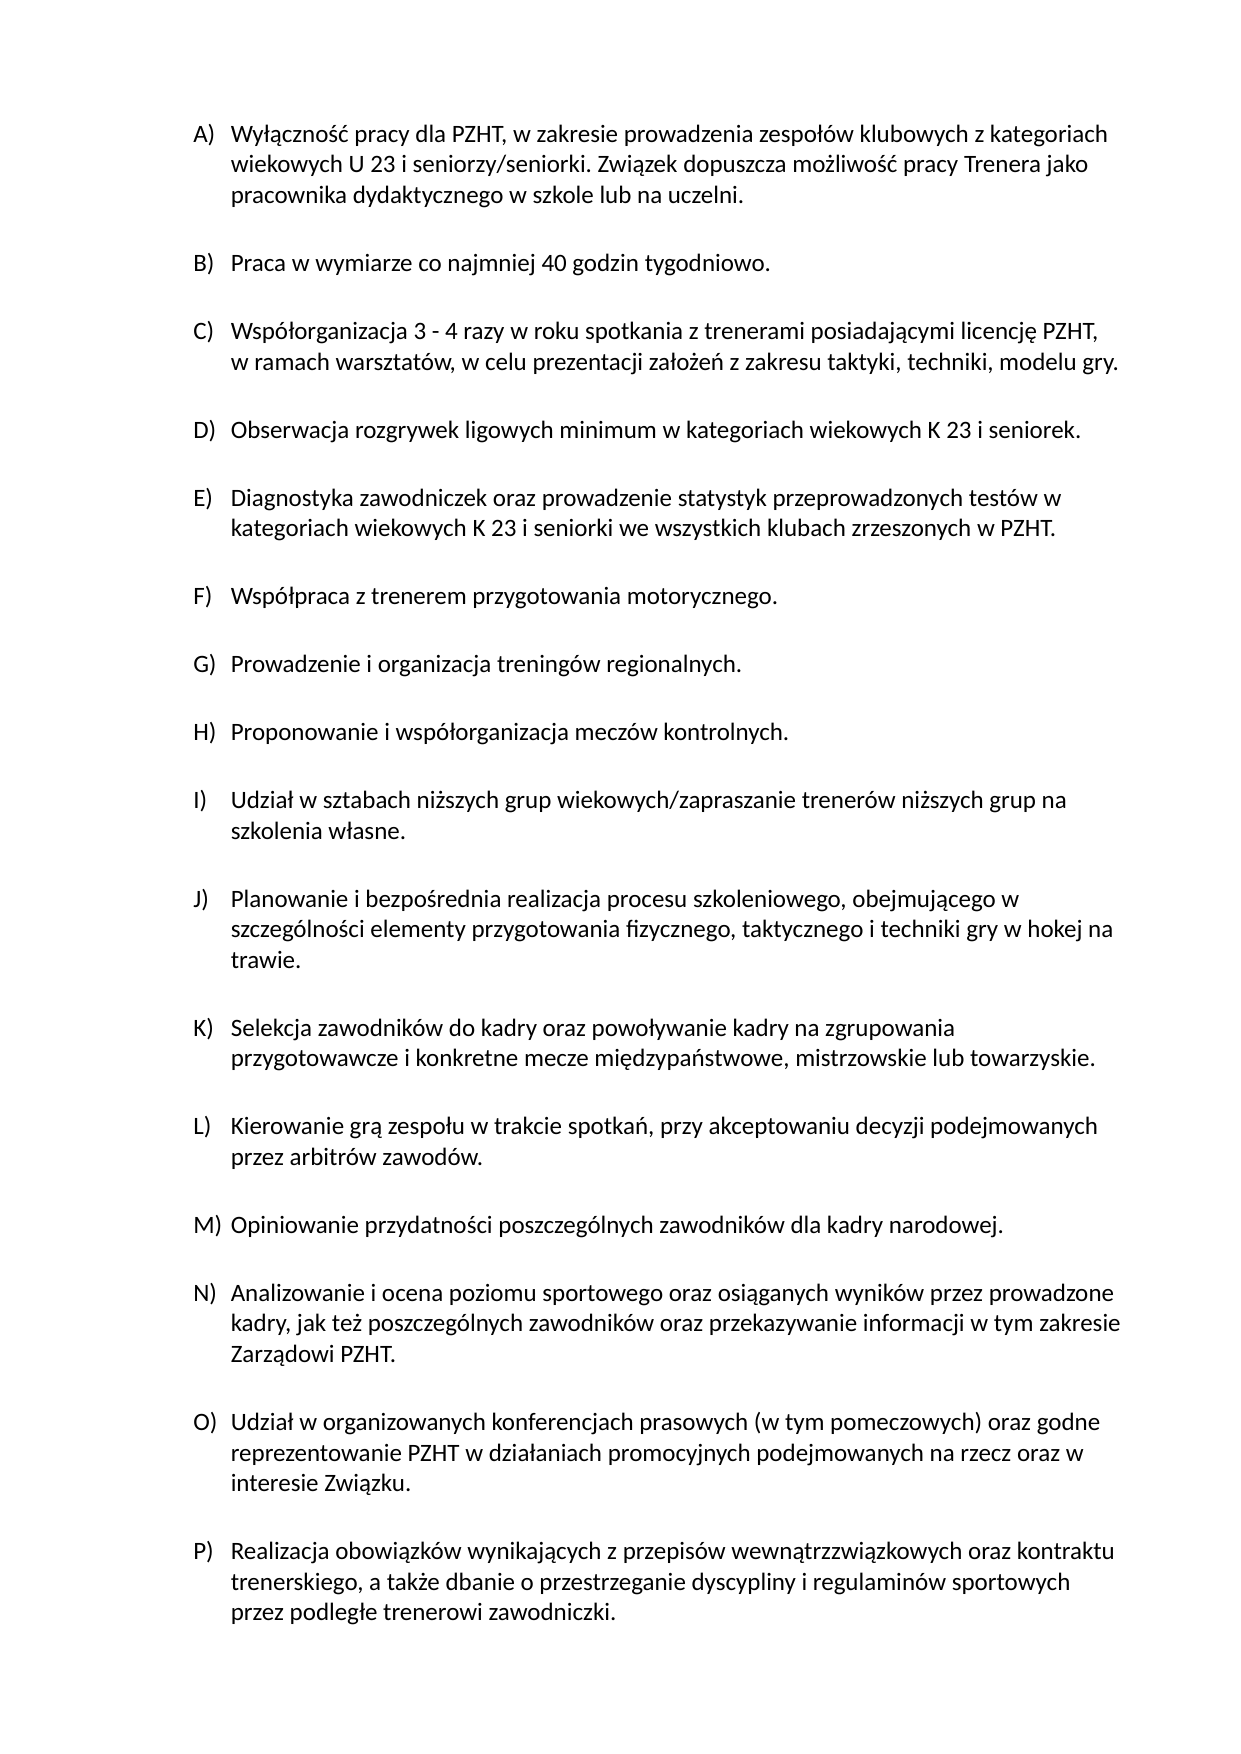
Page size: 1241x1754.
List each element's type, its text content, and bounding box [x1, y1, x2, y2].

list Analizowanie i ocena poziomu sportowego oraz osiąganych wyników przez prowadzone kadry, jak też poszczególnych zawodników oraz przekazywanie informacji w tym zakresie Zarządowi PZHT. [193, 1277, 1122, 1369]
list Wyłączność pracy dla PZHT, w zakresie prowadzenia zespołów klubowych z kategoriach wiekowych U 23 i seniorzy/seniorki. Związek dopuszcza możliwość pracy Trenera jako pracownika dydaktycznego w szkole lub na uczelni. [193, 118, 1122, 210]
list Udział w sztabach niższych grup wiekowych/zapraszanie trenerów niższych grup na szkolenia własne. [193, 784, 1122, 845]
list Diagnostyka zawodniczek oraz prowadzenie statystyk przeprowadzonych testów w kategoriach wiekowych K 23 i seniorki we wszystkich klubach zrzeszonych w PZHT. [193, 482, 1122, 543]
list Realizacja obowiązków wynikających z przepisów wewnątrzzwiązkowych oraz kontraktu trenerskiego, a także dbanie o przestrzeganie dyscypliny i regulaminów sportowych przez podległe trenerowi zawodniczki. [193, 1535, 1122, 1627]
list Opiniowanie przydatności poszczególnych zawodników dla kadry narodowej. [193, 1209, 1122, 1239]
list Współpraca z trenerem przygotowania motorycznego. [193, 580, 1122, 611]
list Kierowanie grą zespołu w trakcie spotkań, przy akceptowaniu decyzji podejmowanych przez arbitrów zawodów. [193, 1111, 1122, 1172]
list Prowadzenie i organizacja treningów regionalnych. [193, 648, 1122, 679]
list Planowanie i bezpośrednia realizacja procesu szkoleniowego, obejmującego w szczególności elementy przygotowania fizycznego, taktycznego i techniki gry w hokej na trawie. [193, 883, 1122, 974]
list Współorganizacja 3 - 4 razy w roku spotkania z trenerami posiadającymi licencję PZHT, w ramach warsztatów, w celu prezentacji założeń z zakresu taktyki, techniki, modelu gry. [193, 315, 1122, 376]
list Udział w organizowanych konferencjach prasowych (w tym pomeczowych) oraz godne reprezentowanie PZHT w działaniach promocyjnych podejmowanych na rzecz oraz w interesie Związku. [193, 1406, 1122, 1498]
list Obserwacja rozgrywek ligowych minimum w kategoriach wiekowych K 23 i seniorek. [193, 414, 1122, 444]
list Proponowanie i współorganizacja meczów kontrolnych. [193, 716, 1122, 747]
list Praca w wymiarze co najmniej 40 godzin tygodniowo. [193, 247, 1122, 278]
list Selekcja zawodników do kadry oraz powoływanie kadry na zgrupowania przygotowawcze i konkretne mecze międzypaństwowe, mistrzowskie lub towarzyskie. [193, 1012, 1122, 1073]
